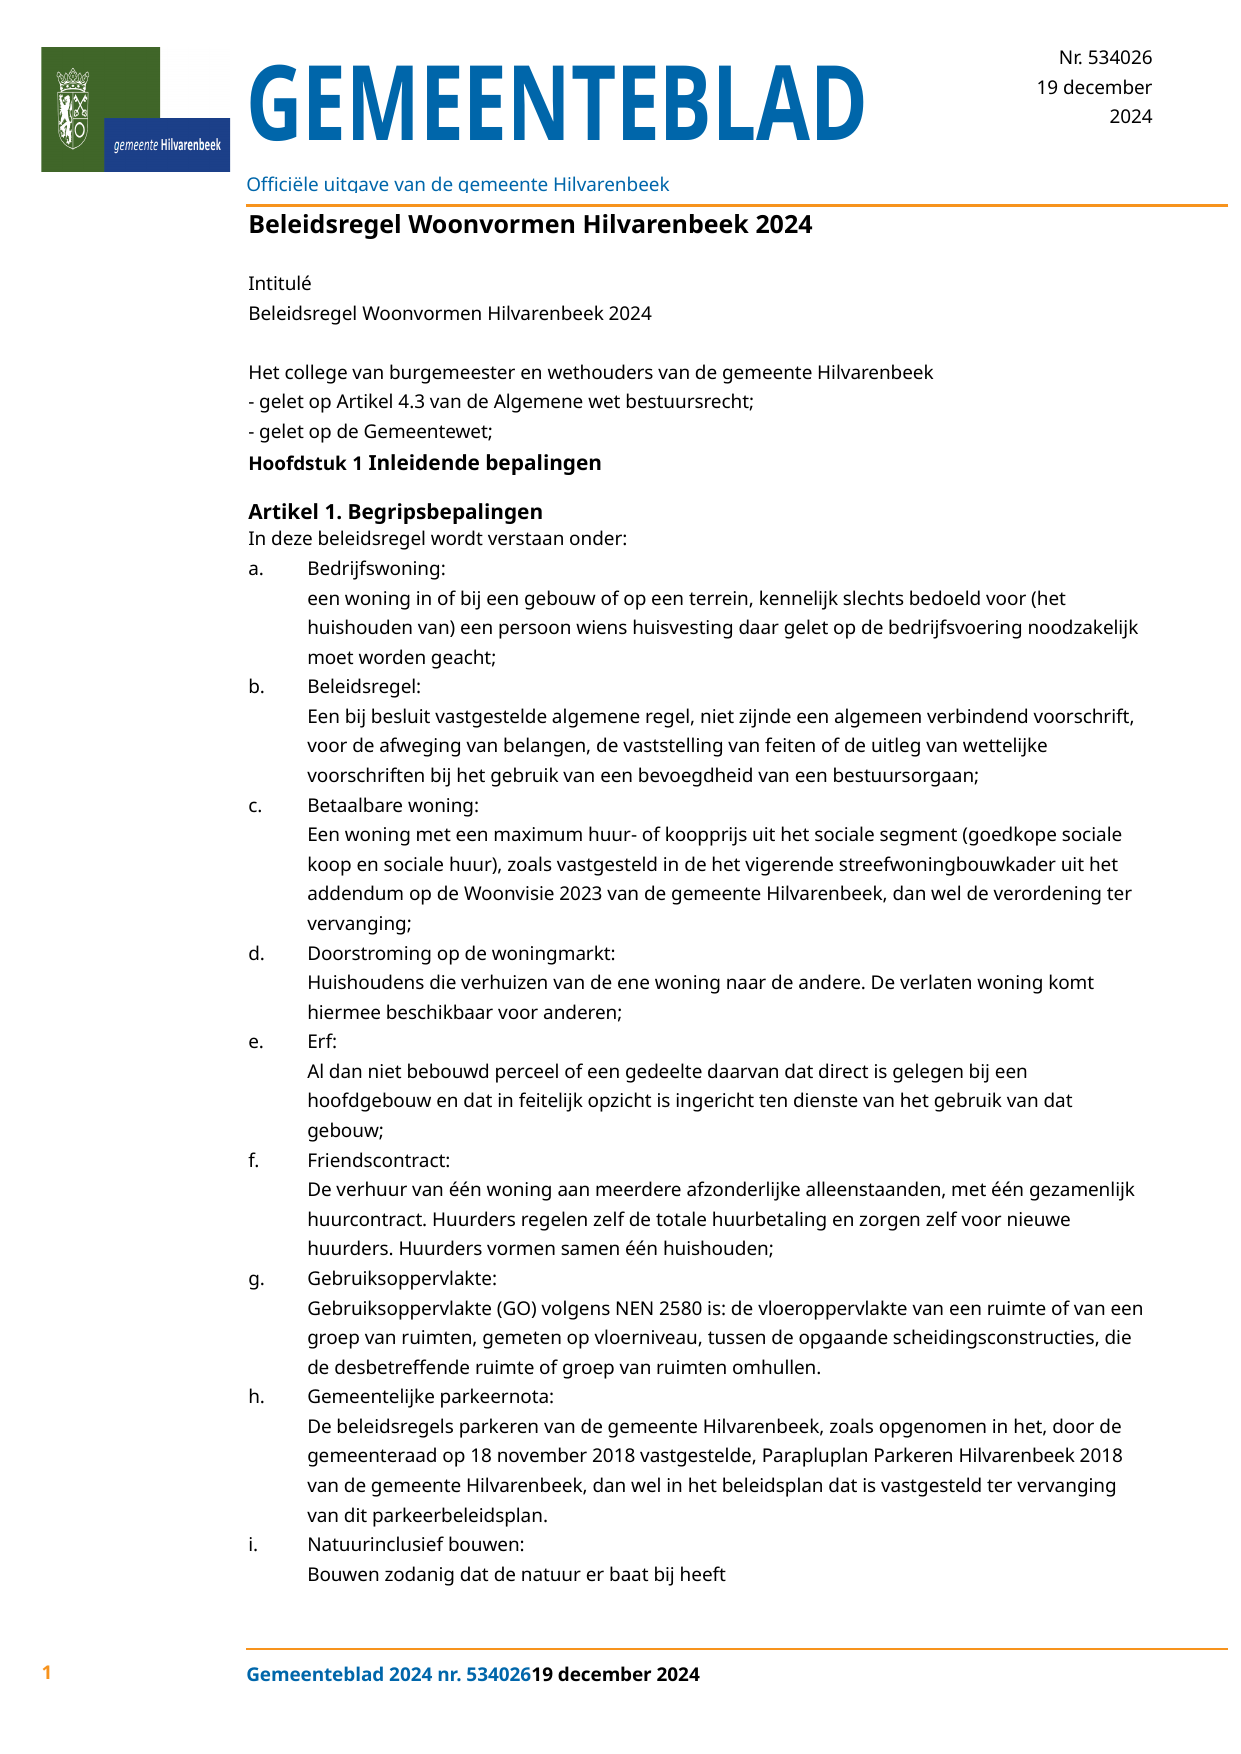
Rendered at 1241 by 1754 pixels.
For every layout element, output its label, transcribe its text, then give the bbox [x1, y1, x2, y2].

list Betaalbare woning: [248, 792, 1152, 817]
text Beleidsregel Woonvormen Hilvarenbeek 2024 [248, 300, 1152, 326]
text Intitulé [248, 270, 1152, 296]
picture [41, 47, 231, 172]
list Gebruiksoppervlakte: [248, 1265, 1152, 1291]
list Een bij besluit vastgestelde algemene regel, niet zijnde een algemeen verbindend voorschrift, voor de afweging van belangen, de vaststelling van feiten of de uitleg van wettelijke voorschriften bij het gebruik van een bevoegdheid van een bestuursorgaan; [248, 703, 1152, 788]
list Natuurinclusief bouwen: [248, 1531, 1152, 1557]
list De verhuur van één woning aan meerdere afzonderlijke alleenstaanden, met één gezamenlijk huurcontract. Huurders regelen zelf de totale huurbetaling en zorgen zelf voor nieuwe huurders. Huurders vormen samen één huishouden; [248, 1176, 1152, 1261]
list Friendscontract: [248, 1147, 1152, 1172]
list Een woning met een maximum huur- of koopprijs uit het sociale segment (goedkope sociale koop en sociale huur), zoals vastgesteld in de het vigerende streefwoningbouwkader uit het addendum op de Woonvisie 2023 van de gemeente Hilvarenbeek, dan wel de verordening ter vervanging; [248, 821, 1152, 936]
text In deze beleidsregel wordt verstaan onder: [248, 526, 1152, 551]
list Bedrijfswoning: [248, 555, 1152, 581]
text - gelet op de Gemeentewet; [248, 418, 1152, 444]
list Doorstroming op de woningmarkt: [248, 940, 1152, 965]
list Huishoudens die verhuizen van de ene woning naar de andere. De verlaten woning komt hiermee beschikbaar voor anderen; [248, 969, 1152, 1024]
list De beleidsregels parkeren van de gemeente Hilvarenbeek, zoals opgenomen in het, door de gemeenteraad op 18 november 2018 vastgestelde, Parapluplan Parkeren Hilvarenbeek 2018 van de gemeente Hilvarenbeek, dan wel in het beleidsplan dat is vastgesteld ter vervanging van dit parkeerbeleidsplan. [248, 1413, 1152, 1527]
list Beleidsregel: [248, 673, 1152, 699]
text Het college van burgemeester en wethouders van de gemeente Hilvarenbeek [248, 359, 1152, 385]
list een woning in of bij een gebouw of op een terrein, kennelijk slechts bedoeld voor (het huishouden van) een persoon wiens huisvesting daar gelet op de bedrijfsvoering noodzakelijk moet worden geacht; [248, 585, 1152, 669]
list Gebruiksoppervlakte (GO) volgens NEN 2580 is: de vloeroppervlakte van een ruimte of van een groep van ruimten, gemeten op vloerniveau, tussen de opgaande scheidingsconstructies, die de desbetreffende ruimte of groep van ruimten omhullen. [248, 1295, 1152, 1379]
text Artikel 1. Begripsbepalingen [248, 497, 1152, 526]
text Beleidsregel Woonvormen Hilvarenbeek 2024 [248, 207, 1152, 241]
list Bouwen zodanig dat de natuur er baat bij heeft [248, 1561, 1152, 1587]
text Hoofdstuk 1 Inleidende bepalingen [248, 448, 1152, 476]
text - gelet op Artikel 4.3 van de Algemene wet bestuursrecht; [248, 389, 1152, 414]
list Al dan niet bebouwd perceel of een gedeelte daarvan dat direct is gelegen bij een hoofdgebouw en dat in feitelijk opzicht is ingericht ten dienste van het gebruik van dat gebouw; [248, 1058, 1152, 1143]
list Gemeentelijke parkeernota: [248, 1383, 1152, 1409]
list Erf: [248, 1028, 1152, 1054]
